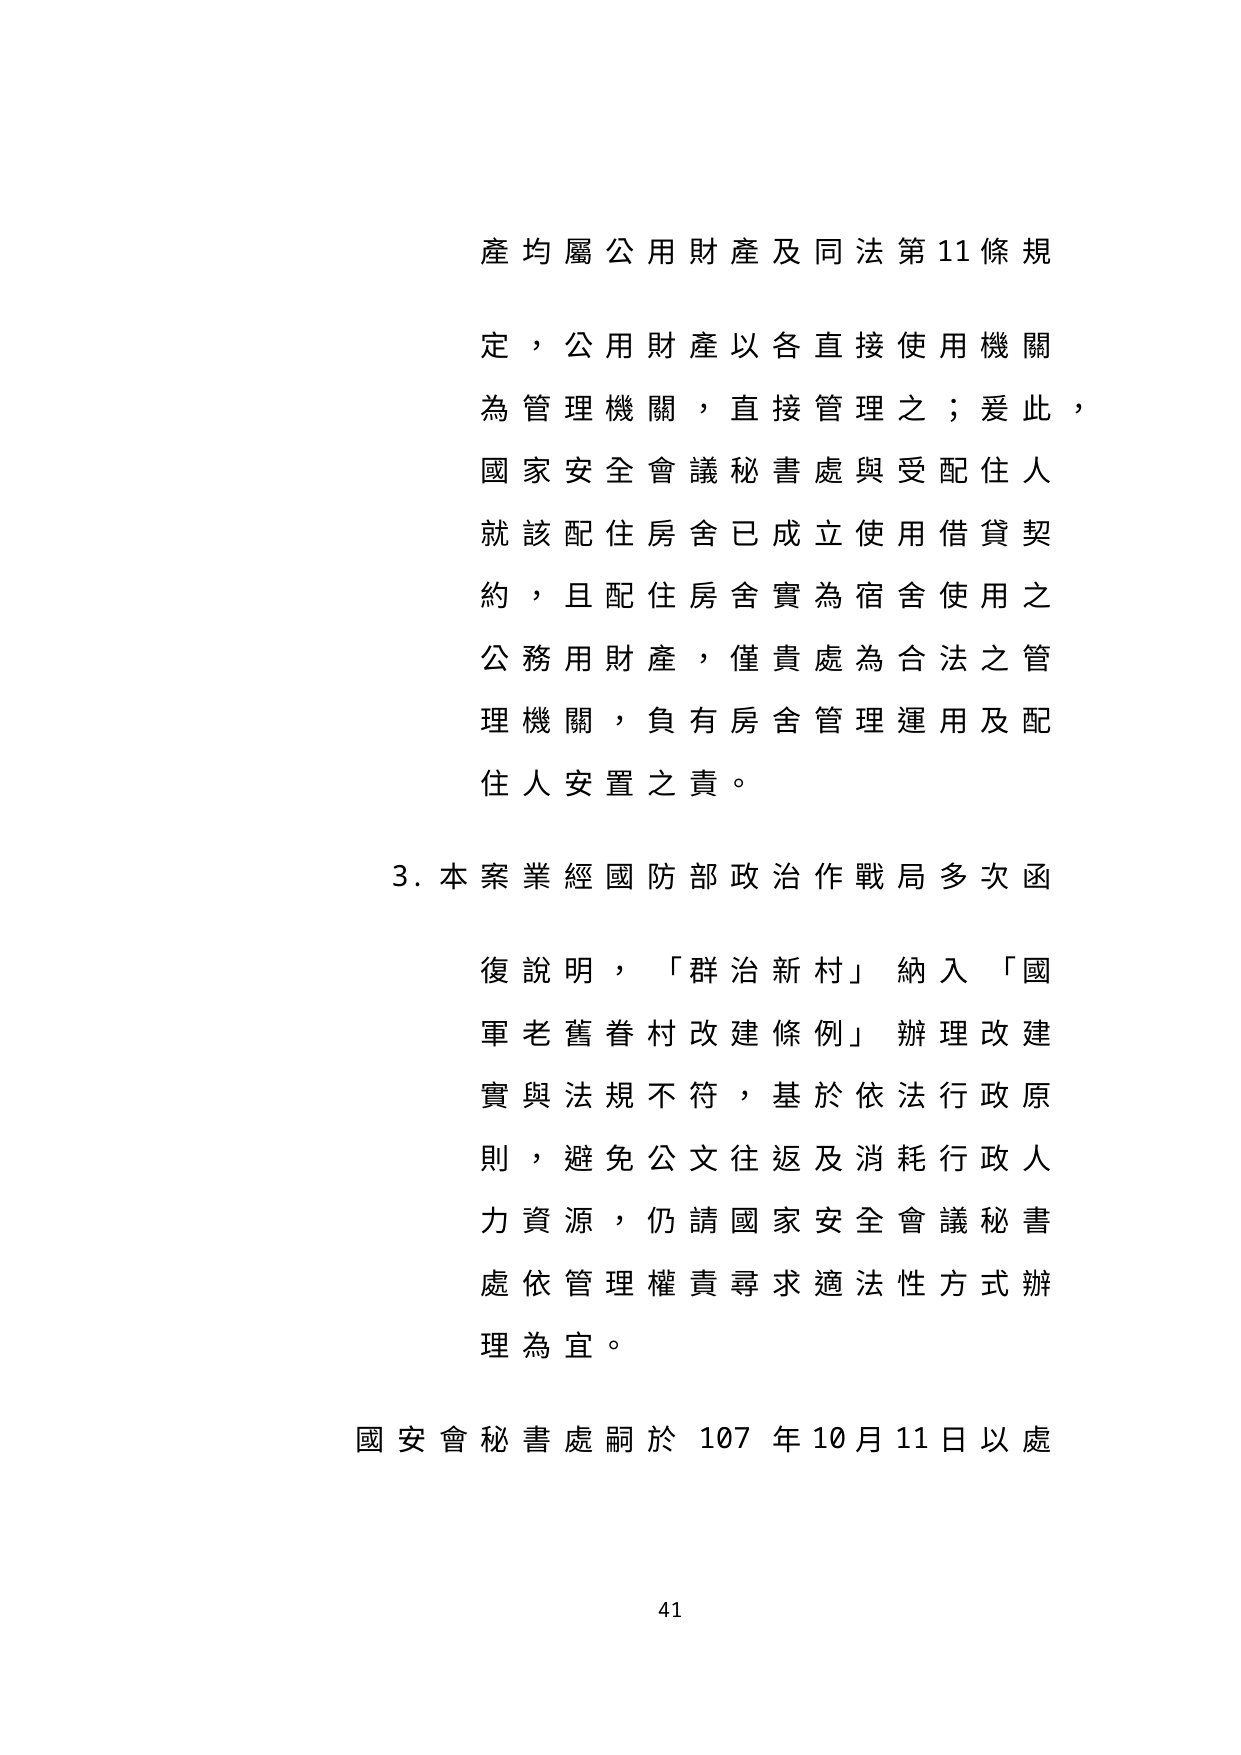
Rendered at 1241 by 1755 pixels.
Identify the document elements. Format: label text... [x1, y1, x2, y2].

list 本案業經國防部政治作戰局多次函復說明，「群治新村」納入「國軍老舊眷村改建條例」辦理改建實與法規不符，基於依法行政原則，避免公文往返及消耗行政人力資源，仍請國家安全會議秘書處依管理權責尋求適法性方式辦理為宜。 [360, 802, 1058, 1365]
text 國安會秘書處嗣於107年10月11日以處三字第1072003471號函復國防部政治作戰局略以：「…『群治新村』於民國50年即經貴部聯勤留守業務署核准成立國軍眷村，並且因其政府興建，明顯符合上述『國軍老舊眷村改建條例』有關國軍老舊眷村之規定，仍請貴部基於行政一致性與公平性之原則予以納入眷改。…」爰「群治新村」究係屬國軍老舊眷村抑或職務宿舍迄今仍未釐清其屬性。 [271, 1365, 1058, 1490]
list 依前揭眷舍管理及居住規則第11條規定: 「本室職員所住眷舍，調免職後，應自命令生效之日起於兩個月內遷出，否則強迫遷出」，復依「國有財產法」第4條第2項規定，各機關、部隊、學校、辦公、作業及宿舍使用之國有財產均屬公用財產及同法第11條規定，公用財產以各直接使用機關為管理機關，直接管理之；爰此，國家安全會議秘書處與受配住人就該配住房舍已成立使用借貸契約，且配住房舍實為宿舍使用之公務用財產，僅貴處為合法之管理機關，負有房舍管理運用及配住人安置之責。 [360, 177, 1058, 802]
